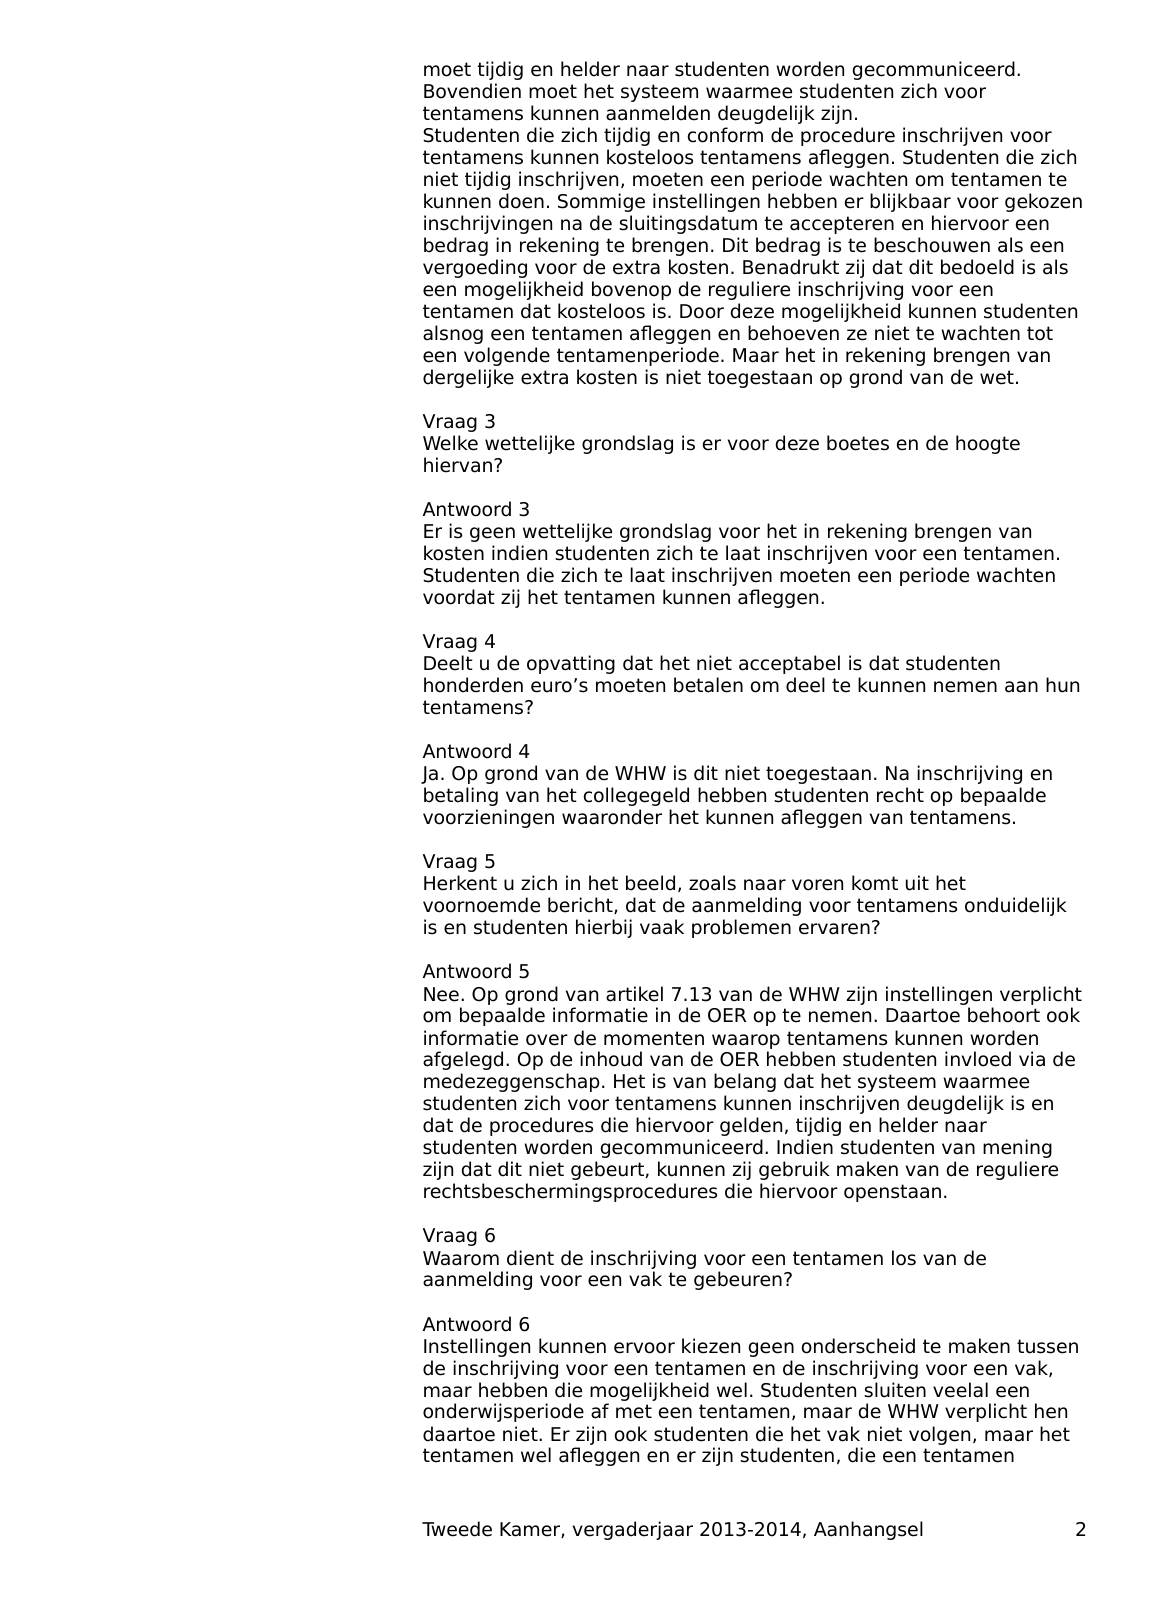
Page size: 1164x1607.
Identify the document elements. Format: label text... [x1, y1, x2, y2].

text moet tijdig en helder naar studenten worden gecommuniceerd. Bovendien moet het systeem waarmee studenten zich voor tentamens kunnen aanmelden deugdelijk zijn. [422, 59, 1087, 125]
text Ja. Op grond van de WHW is dit niet toegestaan. Na inschrijving en betaling van het collegegeld hebben studenten recht op bepaalde voorzieningen waaronder het kunnen afleggen van tentamens. [422, 763, 1087, 829]
text Antwoord 5 [422, 961, 1087, 983]
text Deelt u de opvatting dat het niet acceptabel is dat studenten honderden euro’s moeten betalen om deel te kunnen nemen aan hun tentamens? [422, 653, 1087, 719]
text Welke wettelijke grondslag is er voor deze boetes en de hoogte hiervan? [422, 433, 1087, 477]
text Vraag 3 [422, 411, 1087, 433]
text Vraag 6 [422, 1225, 1087, 1247]
text Er is geen wettelijke grondslag voor het in rekening brengen van kosten indien studenten zich te laat inschrijven voor een tentamen. Studenten die zich te laat inschrijven moeten een periode wachten voordat zij het tentamen kunnen afleggen. [422, 521, 1087, 609]
text Studenten die zich tijdig en conform de procedure inschrijven voor tentamens kunnen kosteloos tentamens afleggen. Studenten die zich niet tijdig inschrijven, moeten een periode wachten om tentamen te kunnen doen. Sommige instellingen hebben er blijkbaar voor gekozen inschrijvingen na de sluitingsdatum te accepteren en hiervoor een bedrag in rekening te brengen. Dit bedrag is te beschouwen als een vergoeding voor de extra kosten. Benadrukt zij dat dit bedoeld is als een mogelijkheid bovenop de reguliere inschrijving voor een tentamen dat kosteloos is. Door deze mogelijkheid kunnen studenten alsnog een tentamen afleggen en behoeven ze niet te wachten tot een volgende tentamenperiode. Maar het in rekening brengen van dergelijke extra kosten is niet toegestaan op grond van de wet. [422, 125, 1087, 389]
text Instellingen kunnen ervoor kiezen geen onderscheid te maken tussen de inschrijving voor een tentamen en de inschrijving voor een vak, maar hebben die mogelijkheid wel. Studenten sluiten veelal een onderwijsperiode af met een tentamen, maar de WHW verplicht hen daartoe niet. Er zijn ook studenten die het vak niet volgen, maar het tentamen wel afleggen en er zijn studenten, die een tentamen [422, 1336, 1087, 1467]
text Antwoord 4 [422, 741, 1087, 763]
text Nee. Op grond van artikel 7.13 van de WHW zijn instellingen verplicht om bepaalde informatie in de OER op te nemen. Daartoe behoort ook informatie over de momenten waarop tentamens kunnen worden afgelegd. Op de inhoud van de OER hebben studenten invloed via de medezeggenschap. Het is van belang dat het systeem waarmee studenten zich voor tentamens kunnen inschrijven deugdelijk is en dat de procedures die hiervoor gelden, tijdig en helder naar studenten worden gecommuniceerd. Indien studenten van mening zijn dat dit niet gebeurt, kunnen zij gebruik maken van de reguliere rechtsbeschermingsprocedures die hiervoor openstaan. [422, 983, 1087, 1203]
text Herkent u zich in het beeld, zoals naar voren komt uit het voornoemde bericht, dat de aanmelding voor tentamens onduidelijk is en studenten hierbij vaak problemen ervaren? [422, 873, 1087, 939]
text Vraag 5 [422, 851, 1087, 873]
text Antwoord 3 [422, 499, 1087, 521]
text Antwoord 6 [422, 1313, 1087, 1336]
text Vraag 4 [422, 631, 1087, 653]
text Waarom dient de inschrijving voor een tentamen los van de aanmelding voor een vak te gebeuren? [422, 1247, 1087, 1291]
